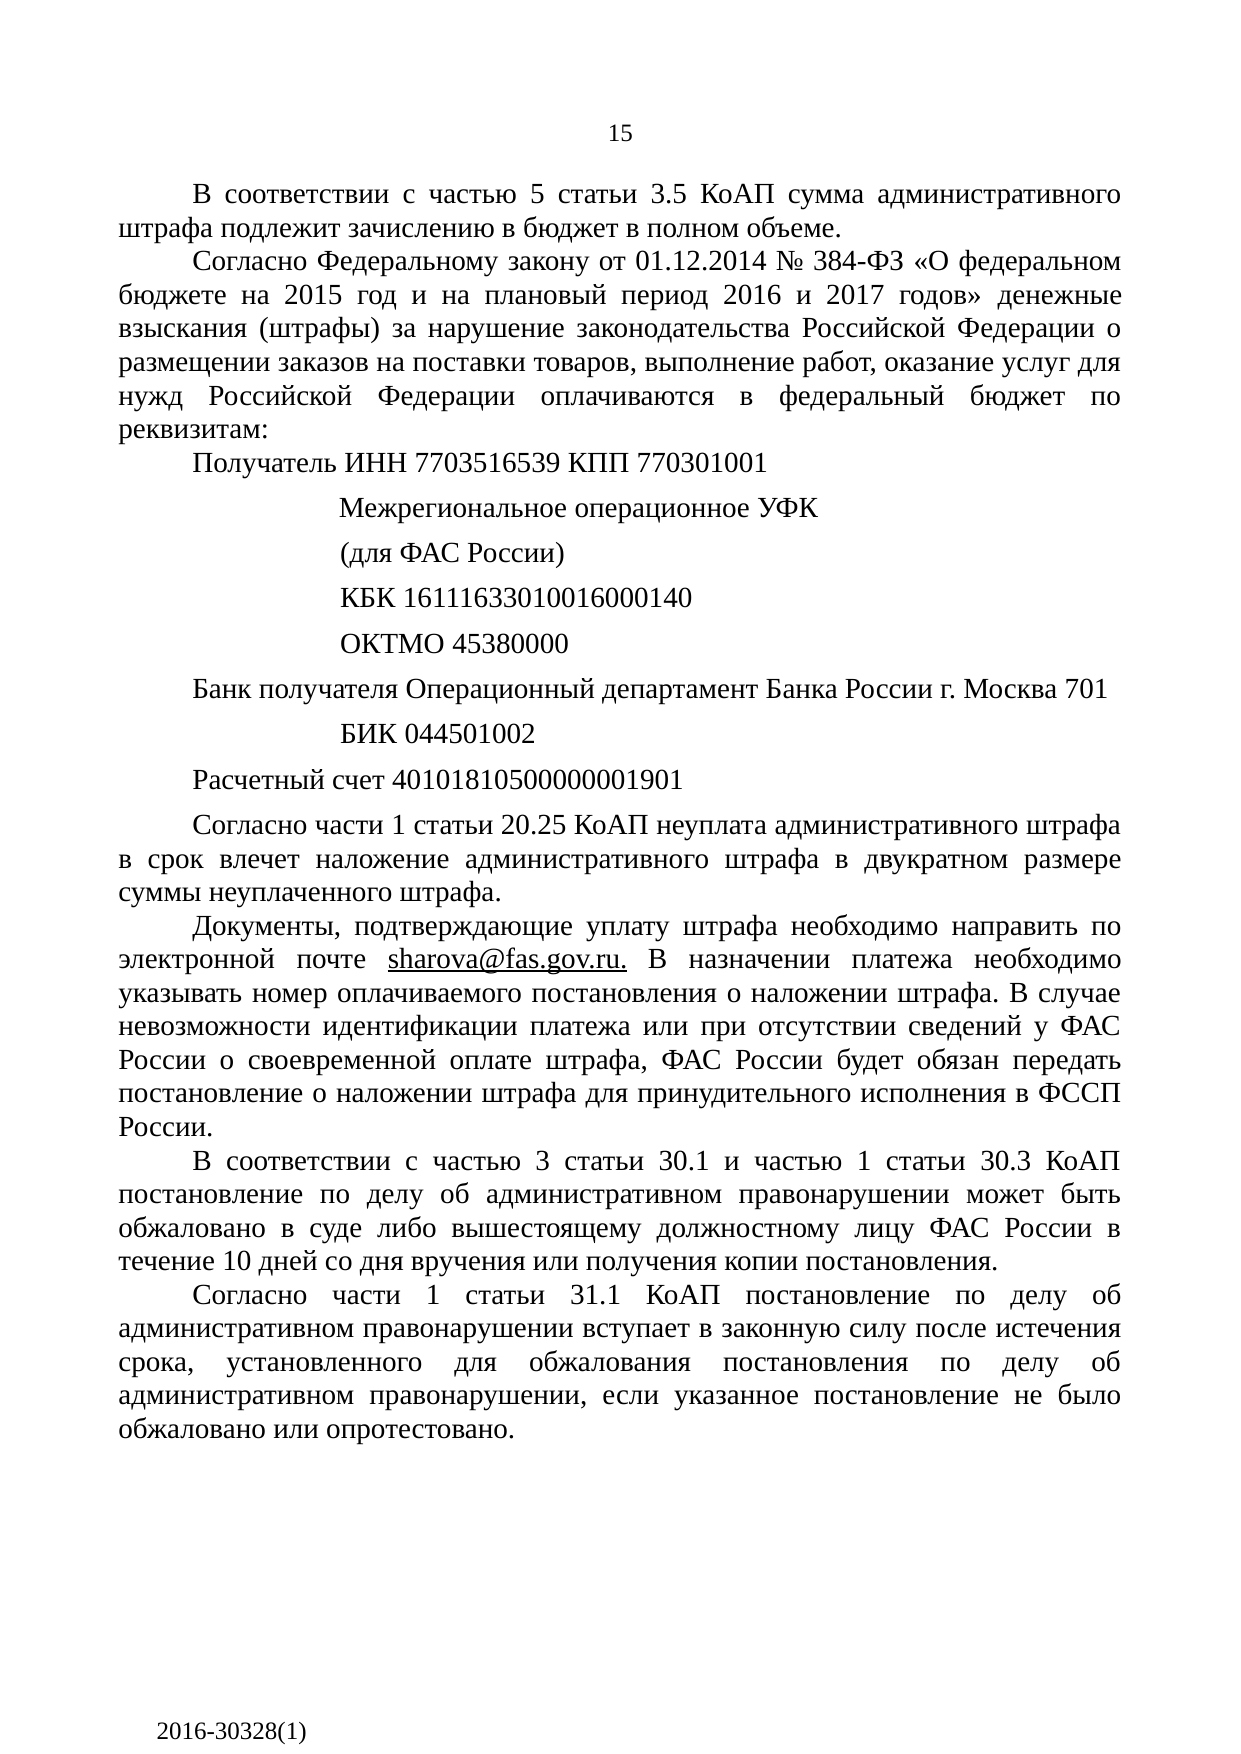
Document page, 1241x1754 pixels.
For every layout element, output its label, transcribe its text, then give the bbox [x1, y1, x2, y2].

text В соответствии с частью 5 статьи 3.5 КоАП сумма административного штрафа подлежит зачислению в бюджет в полном объеме. [118, 176, 1122, 243]
text Банк получателя Операционный департамент Банка России г. Москва 701 [118, 671, 1122, 705]
text ОКТМО 45380000 [118, 626, 1122, 659]
text КБК 16111633010016000140 [118, 581, 1122, 614]
text Согласно Федеральному закону от 01.12.2014 № 384-ФЗ «О федеральном бюджете на 2015 год и на плановый период 2016 и 2017 годов» денежные взыскания (штрафы) за нарушение законодательства Российской Федерации о размещении заказов на поставки товаров, выполнение работ, оказание услуг для нужд Российской Федерации оплачиваются в федеральный бюджет по реквизитам: [118, 243, 1122, 445]
text Документы, подтверждающие уплату штрафа необходимо направить по электронной почте sharova@fas.gov.ru. В назначении платежа необходимо указывать номер оплачиваемого постановления о наложении штрафа. В случае невозможности идентификации платежа или при отсутствии сведений у ФАС России о своевременной оплате штрафа, ФАС России будет обязан передать постановление о наложении штрафа для принудительного исполнения в ФССП России. [118, 908, 1122, 1143]
text Согласно части 1 статьи 20.25 КоАП неуплата административного штрафа в срок влечет наложение административного штрафа в двукратном размере суммы неуплаченного штрафа. [118, 807, 1122, 908]
text Согласно части 1 статьи 31.1 КоАП постановление по делу об административном правонарушении вступает в законную силу после истечения срока, установленного для обжалования постановления по делу об административном правонарушении, если указанное постановление не было обжаловано или опротестовано. [118, 1277, 1122, 1444]
text Получатель ИНН 7703516539 КПП 770301001 [118, 445, 1122, 478]
text В соответствии с частью 3 статьи 30.1 и частью 1 статьи 30.3 КоАП постановление по делу об административном правонарушении может быть обжаловано в суде либо вышестоящему должностному лицу ФАС России в течение 10 дней со дня вручения или получения копии постановления. [118, 1143, 1122, 1277]
text (для ФАС России) [118, 535, 1122, 569]
text Расчетный счет 40101810500000001901 [118, 762, 1122, 795]
text БИК 044501002 [118, 717, 1122, 750]
text Межрегиональное операционное УФК [118, 490, 1122, 523]
